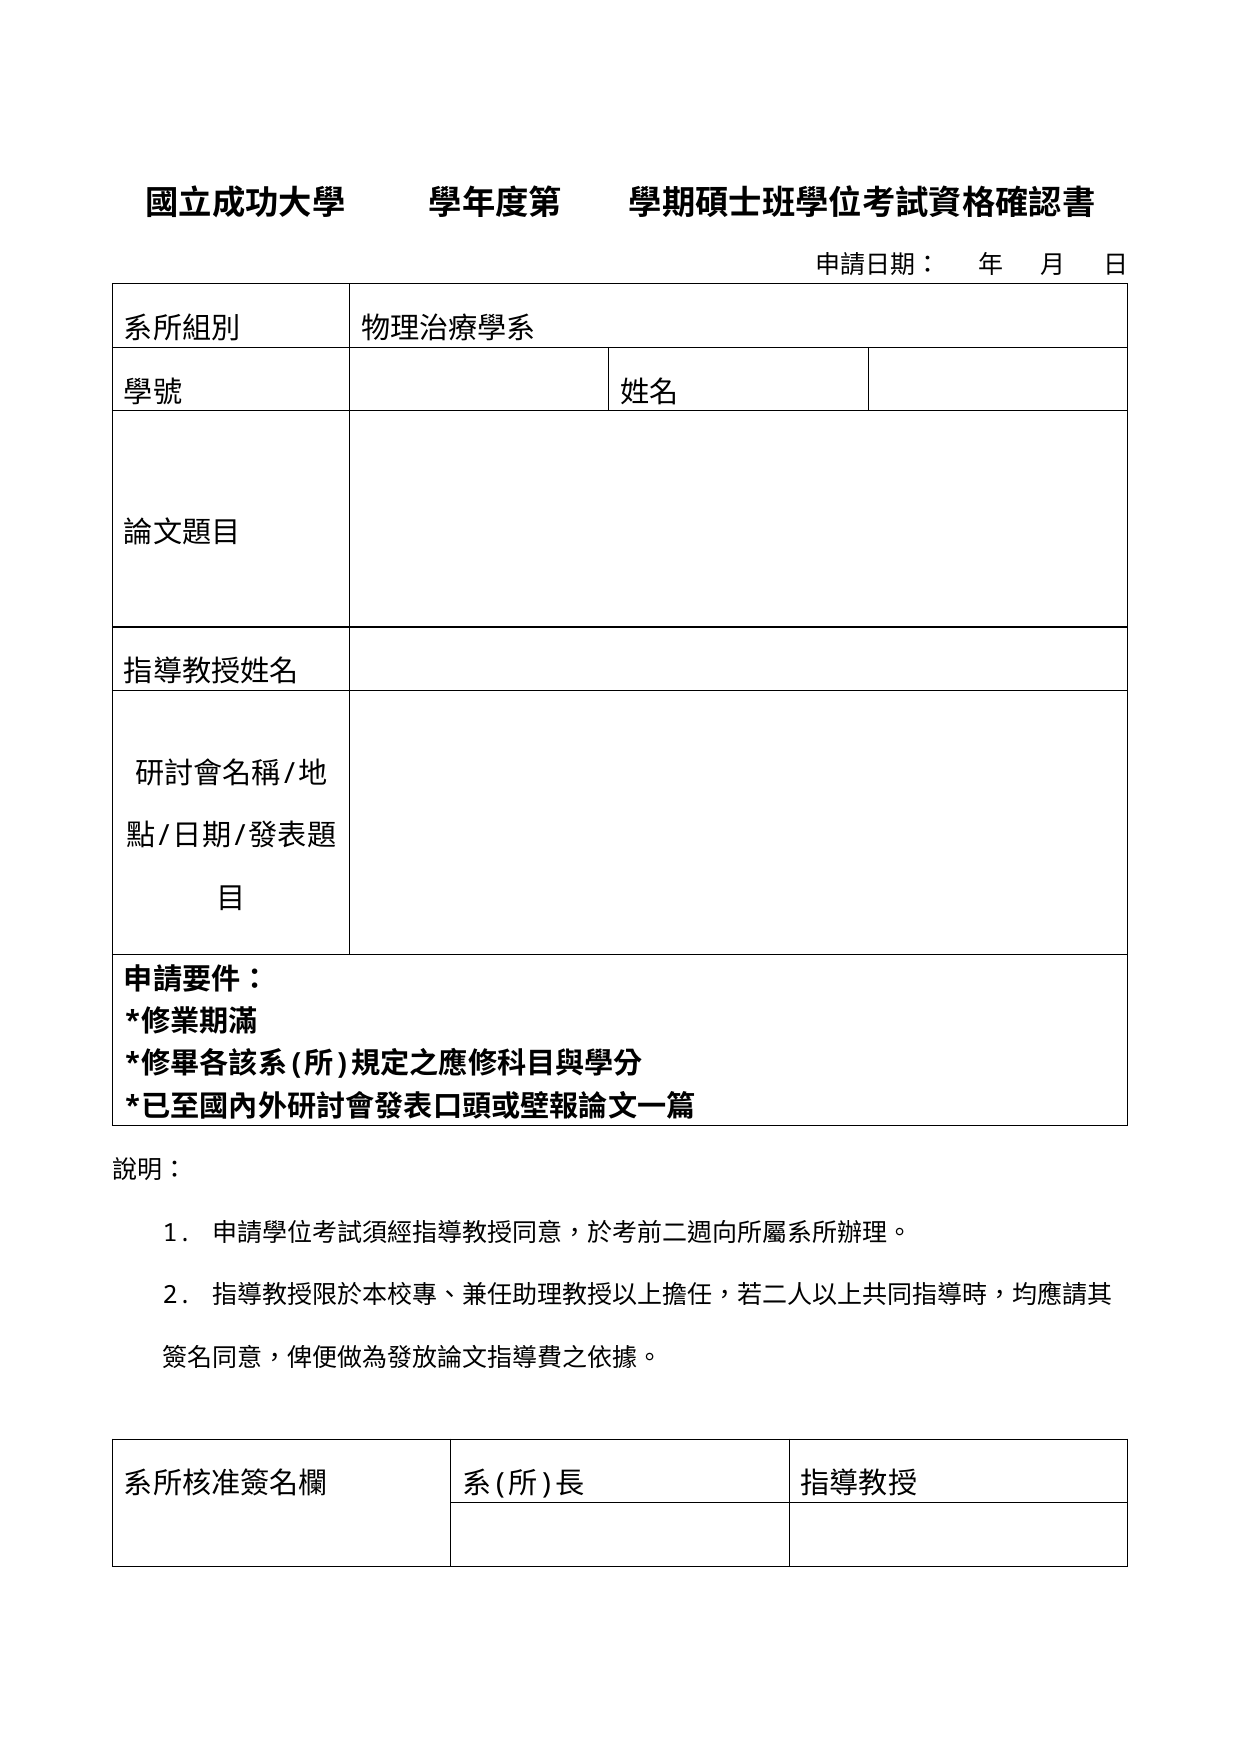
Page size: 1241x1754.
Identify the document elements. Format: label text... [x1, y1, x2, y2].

table_cell [451, 1503, 789, 1566]
text 說明： [112, 1126, 1128, 1188]
list 指導教授限於本校專、兼任助理教授以上擔任，若二人以上共同指導時，均應請其簽名同意，俾便做為發放論文指導費之依據。 [162, 1251, 1128, 1376]
table_cell 論文題目 [113, 411, 349, 626]
table_cell [790, 1503, 1127, 1566]
table_cell [350, 348, 608, 410]
table_cell [350, 628, 1127, 690]
table_cell 指導教授姓名 [113, 628, 349, 690]
table_header 系所組別 [113, 284, 349, 347]
text 國立成功大學 學年度第 學期碩士班學位考試資格確認書 [112, 158, 1128, 221]
text 申請日期： 年 月 日 [112, 221, 1128, 283]
table_cell 研討會名稱/地點/日期/發表題目 [113, 691, 349, 954]
table_cell [869, 348, 1127, 410]
table_header 指導教授 [790, 1440, 1127, 1502]
table_cell 申請要件： *修業期滿 *修畢各該系(所)規定之應修科目與學分 *已至國內外研討會發表口頭或壁報論文一篇 [113, 955, 1127, 1125]
table_header 系(所)長 [451, 1440, 789, 1502]
table_cell [350, 411, 1127, 626]
table_cell [350, 691, 1127, 954]
table_header 物理治療學系 [350, 284, 1127, 347]
list 申請學位考試須經指導教授同意，於考前二週向所屬系所辦理。 [162, 1188, 1128, 1251]
table_cell 姓名 [609, 348, 868, 410]
table_cell 學號 [113, 348, 349, 410]
table_header 系所核准簽名欄 [113, 1440, 450, 1566]
